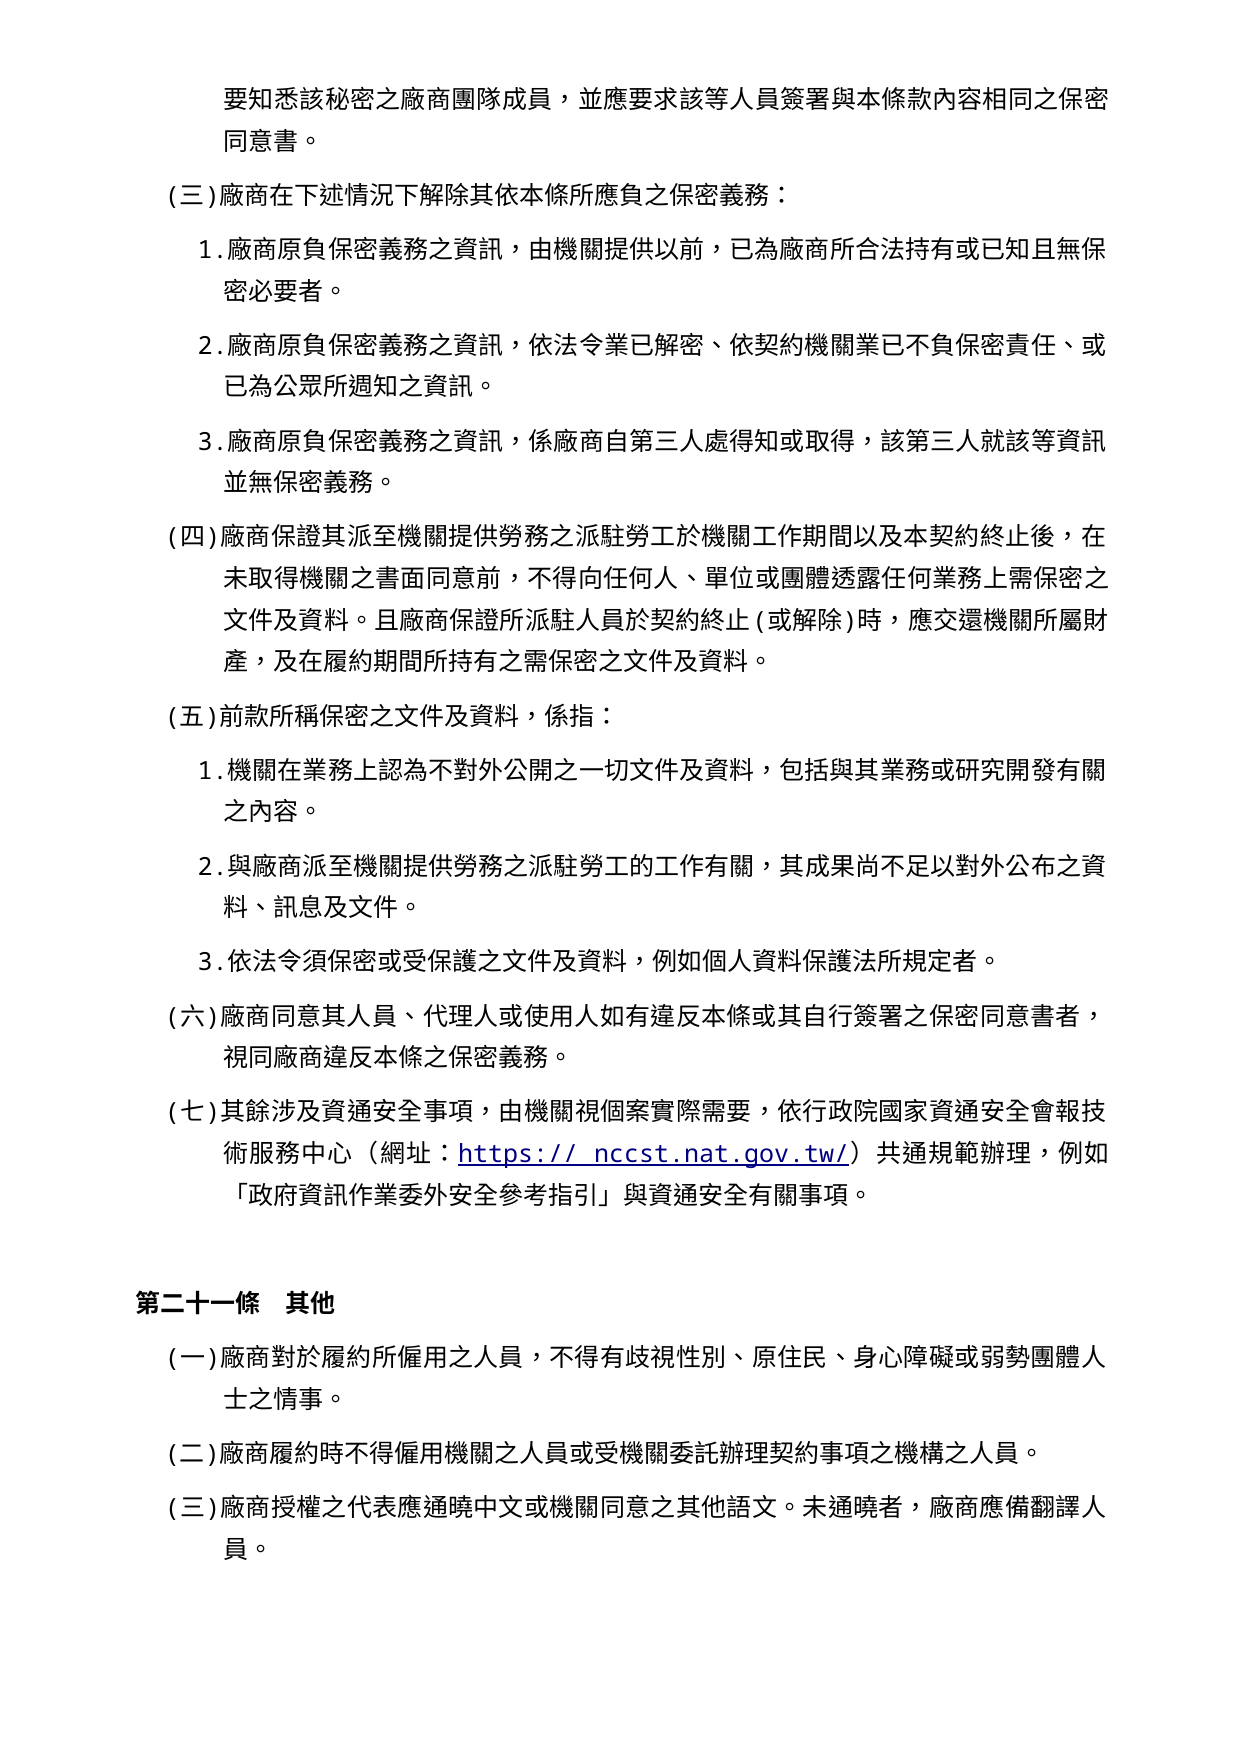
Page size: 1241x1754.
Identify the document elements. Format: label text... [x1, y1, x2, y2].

text (六)廠商同意其人員、代理人或使用人如有違反本條或其自行簽署之保密同意書者，視同廠商違反本條之保密義務。 [164, 992, 1109, 1075]
text (五)前款所稱保密之文件及資料，係指： [164, 692, 1109, 733]
text 3.依法令須保密或受保護之文件及資料，例如個人資料保護法所規定者。 [197, 937, 1109, 979]
text (七)其餘涉及資通安全事項，由機關視個案實際需要，依行政院國家資通安全會報技術服務中心（網址：https:// nccst.nat.gov.tw/）共通規範辦理，例如「政府資訊作業委外安全參考指引」與資通安全有關事項。 [164, 1087, 1109, 1212]
text 1.機關在業務上認為不對外公開之一切文件及資料，包括與其業務或研究開發有關之內容。 [197, 746, 1109, 829]
text 3.廠商原負保密義務之資訊，係廠商自第三人處得知或取得，該第三人就該等資訊並無保密義務。 [197, 417, 1109, 500]
text (三)廠商在下述情況下解除其依本條所應負之保密義務： [164, 171, 1109, 212]
text (三)廠商授權之代表應通曉中文或機關同意之其他語文。未通曉者，廠商應備翻譯人員。 [164, 1483, 1109, 1567]
text (一)廠商對於履約所僱用之人員，不得有歧視性別、原住民、身心障礙或弱勢團體人士之情事。 [164, 1333, 1109, 1417]
text 1.廠商原負保密義務之資訊，由機關提供以前，已為廠商所合法持有或已知且無保密必要者。 [197, 225, 1109, 308]
text 第二十一條 其他 [135, 1279, 1109, 1321]
text (二)廠商履約時不得僱用機關之人員或受機關委託辦理契約事項之機構之人員。 [164, 1429, 1109, 1471]
text (四)廠商保證其派至機關提供勞務之派駐勞工於機關工作期間以及本契約終止後，在未取得機關之書面同意前，不得向任何人、單位或團體透露任何業務上需保密之文件及資料。且廠商保證所派駐人員於契約終止(或解除)時，應交還機關所屬財產，及在履約期間所持有之需保密之文件及資料。 [164, 512, 1109, 679]
text 2.廠商原負保密義務之資訊，依法令業已解密、依契約機關業已不負保密責任、或已為公眾所週知之資訊。 [197, 321, 1109, 404]
text 要知悉該秘密之廠商團隊成員，並應要求該等人員簽署與本條款內容相同之保密同意書。 [164, 75, 1109, 158]
text 2.與廠商派至機關提供勞務之派駐勞工的工作有關，其成果尚不足以對外公布之資料、訊息及文件。 [197, 842, 1109, 925]
